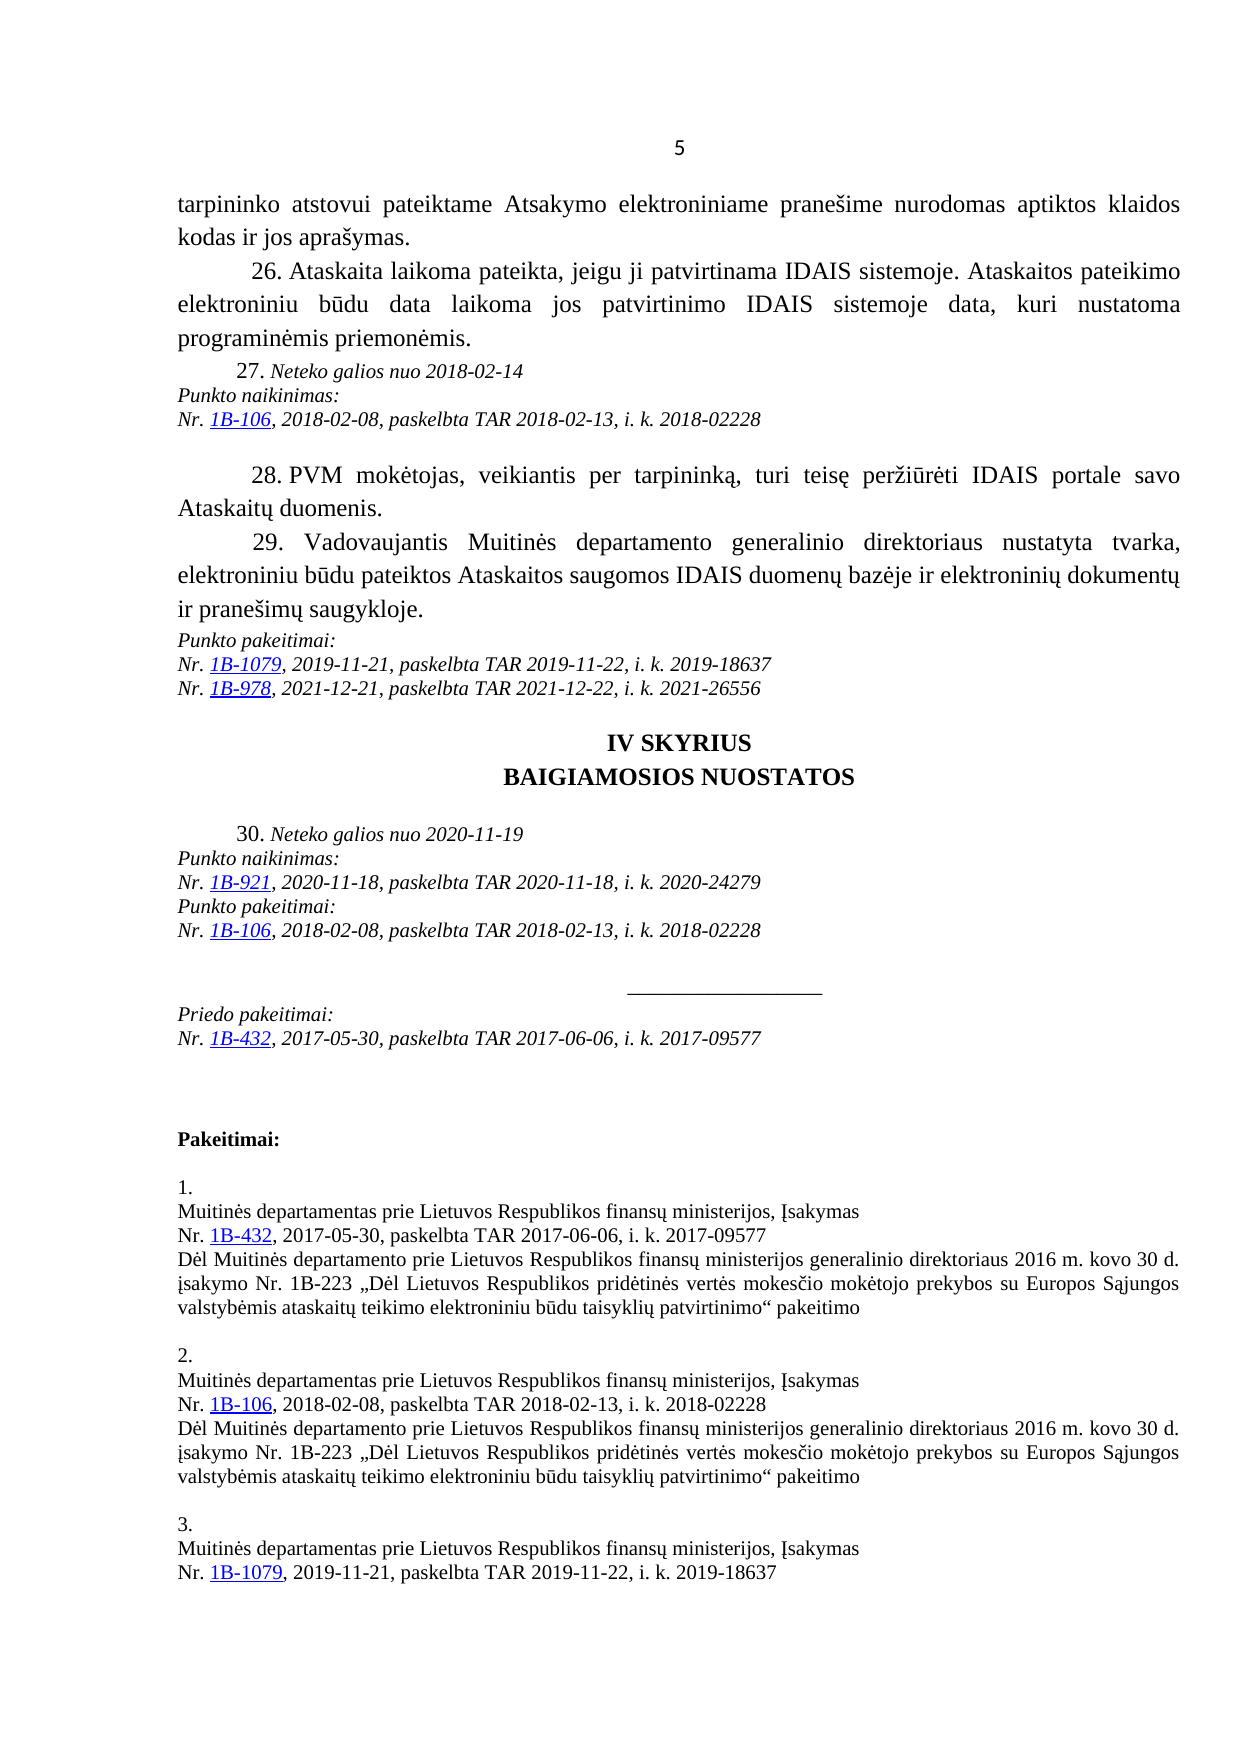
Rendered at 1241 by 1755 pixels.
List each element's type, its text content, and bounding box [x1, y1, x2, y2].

text 29. Vadovaujantis Muitinės departamento generalinio direktoriaus nustatyta tvarka, elektroniniu būdu pateiktos Ataskaitos saugomos IDAIS duomenų bazėje ir elektroninių dokumentų ir pranešimų saugykloje. [177, 527, 1181, 623]
text BAIGIAMOSIOS NUOSTATOS [177, 762, 1181, 791]
text Dėl Muitinės departamento prie Lietuvos Respublikos finansų ministerijos generalinio direktoriaus 2016 m. kovo 30 d. įsakymo Nr. 1B-223 „Dėl Lietuvos Respublikos pridėtinės vertės mokesčio mokėtojo prekybos su Europos Sąjungos valstybėmis ataskaitų teikimo elektroniniu būdu taisyklių patvirtinimo“ pakeitimo [177, 1416, 1181, 1488]
text Nr. 1B-432, 2017-05-30, paskelbta TAR 2017-06-06, i. k. 2017-09577 [177, 1223, 1181, 1247]
text Pakeitimai: [177, 1127, 1181, 1151]
text Dėl Muitinės departamento prie Lietuvos Respublikos finansų ministerijos generalinio direktoriaus 2016 m. kovo 30 d. įsakymo Nr. 1B-223 „Dėl Lietuvos Respublikos pridėtinės vertės mokesčio mokėtojo prekybos su Europos Sąjungos valstybėmis ataskaitų teikimo elektroniniu būdu taisyklių patvirtinimo“ pakeitimo [177, 1247, 1181, 1319]
text Nr. 1B-1079, 2019-11-21, paskelbta TAR 2019-11-22, i. k. 2019-18637 [177, 1560, 1181, 1584]
text 2. [177, 1343, 1181, 1367]
text 30. Neteko galios nuo 2020-11-19 [177, 820, 1181, 846]
text Punkto naikinimas: [177, 383, 1181, 407]
text Muitinės departamentas prie Lietuvos Respublikos finansų ministerijos, Įsakymas [177, 1536, 1181, 1560]
text Nr. 1B-1079, 2019-11-21, paskelbta TAR 2019-11-22, i. k. 2019-18637 [177, 652, 1181, 676]
text Muitinės departamentas prie Lietuvos Respublikos finansų ministerijos, Įsakymas [177, 1367, 1181, 1392]
text Nr. 1B-106, 2018-02-08, paskelbta TAR 2018-02-13, i. k. 2018-02228 [177, 1392, 1181, 1416]
text Nr. 1B-106, 2018-02-08, paskelbta TAR 2018-02-13, i. k. 2018-02228 [177, 918, 1181, 942]
text IV SKYRIUS [177, 728, 1181, 757]
text Punkto naikinimas: [177, 846, 1181, 870]
text 3. [177, 1512, 1181, 1536]
text 1. [177, 1175, 1181, 1199]
text Priedo pakeitimai: [177, 1002, 1181, 1026]
text Punkto pakeitimai: [177, 894, 1181, 918]
text 28. PVM mokėtojas, veikiantis per tarpininką, turi teisę peržiūrėti IDAIS portale savo Ataskaitų duomenis. [177, 460, 1181, 522]
text Nr. 1B-978, 2021-12-21, paskelbta TAR 2021-12-22, i. k. 2021-26556 [177, 676, 1181, 700]
text 27. Neteko galios nuo 2018-02-14 [177, 357, 1181, 383]
text Nr. 1B-921, 2020-11-18, paskelbta TAR 2020-11-18, i. k. 2020-24279 [177, 870, 1181, 894]
text Nr. 1B-432, 2017-05-30, paskelbta TAR 2017-06-06, i. k. 2017-09577 [177, 1026, 1181, 1050]
text Muitinės departamentas prie Lietuvos Respublikos finansų ministerijos, Įsakymas [177, 1199, 1181, 1223]
text tarpininko atstovui pateiktame Atsakymo elektroniniame pranešime nurodomas aptiktos klaidos kodas ir jos aprašymas. [177, 189, 1181, 251]
text _________________ [177, 971, 1181, 997]
text 26. Ataskaita laikoma pateikta, jeigu ji patvirtinama IDAIS sistemoje. Ataskaitos pateikimo elektroniniu būdu data laikoma jos patvirtinimo IDAIS sistemoje data, kuri nustatoma programinėmis priemonėmis. [177, 256, 1181, 352]
text Nr. 1B-106, 2018-02-08, paskelbta TAR 2018-02-13, i. k. 2018-02228 [177, 407, 1181, 431]
text Punkto pakeitimai: [177, 628, 1181, 652]
